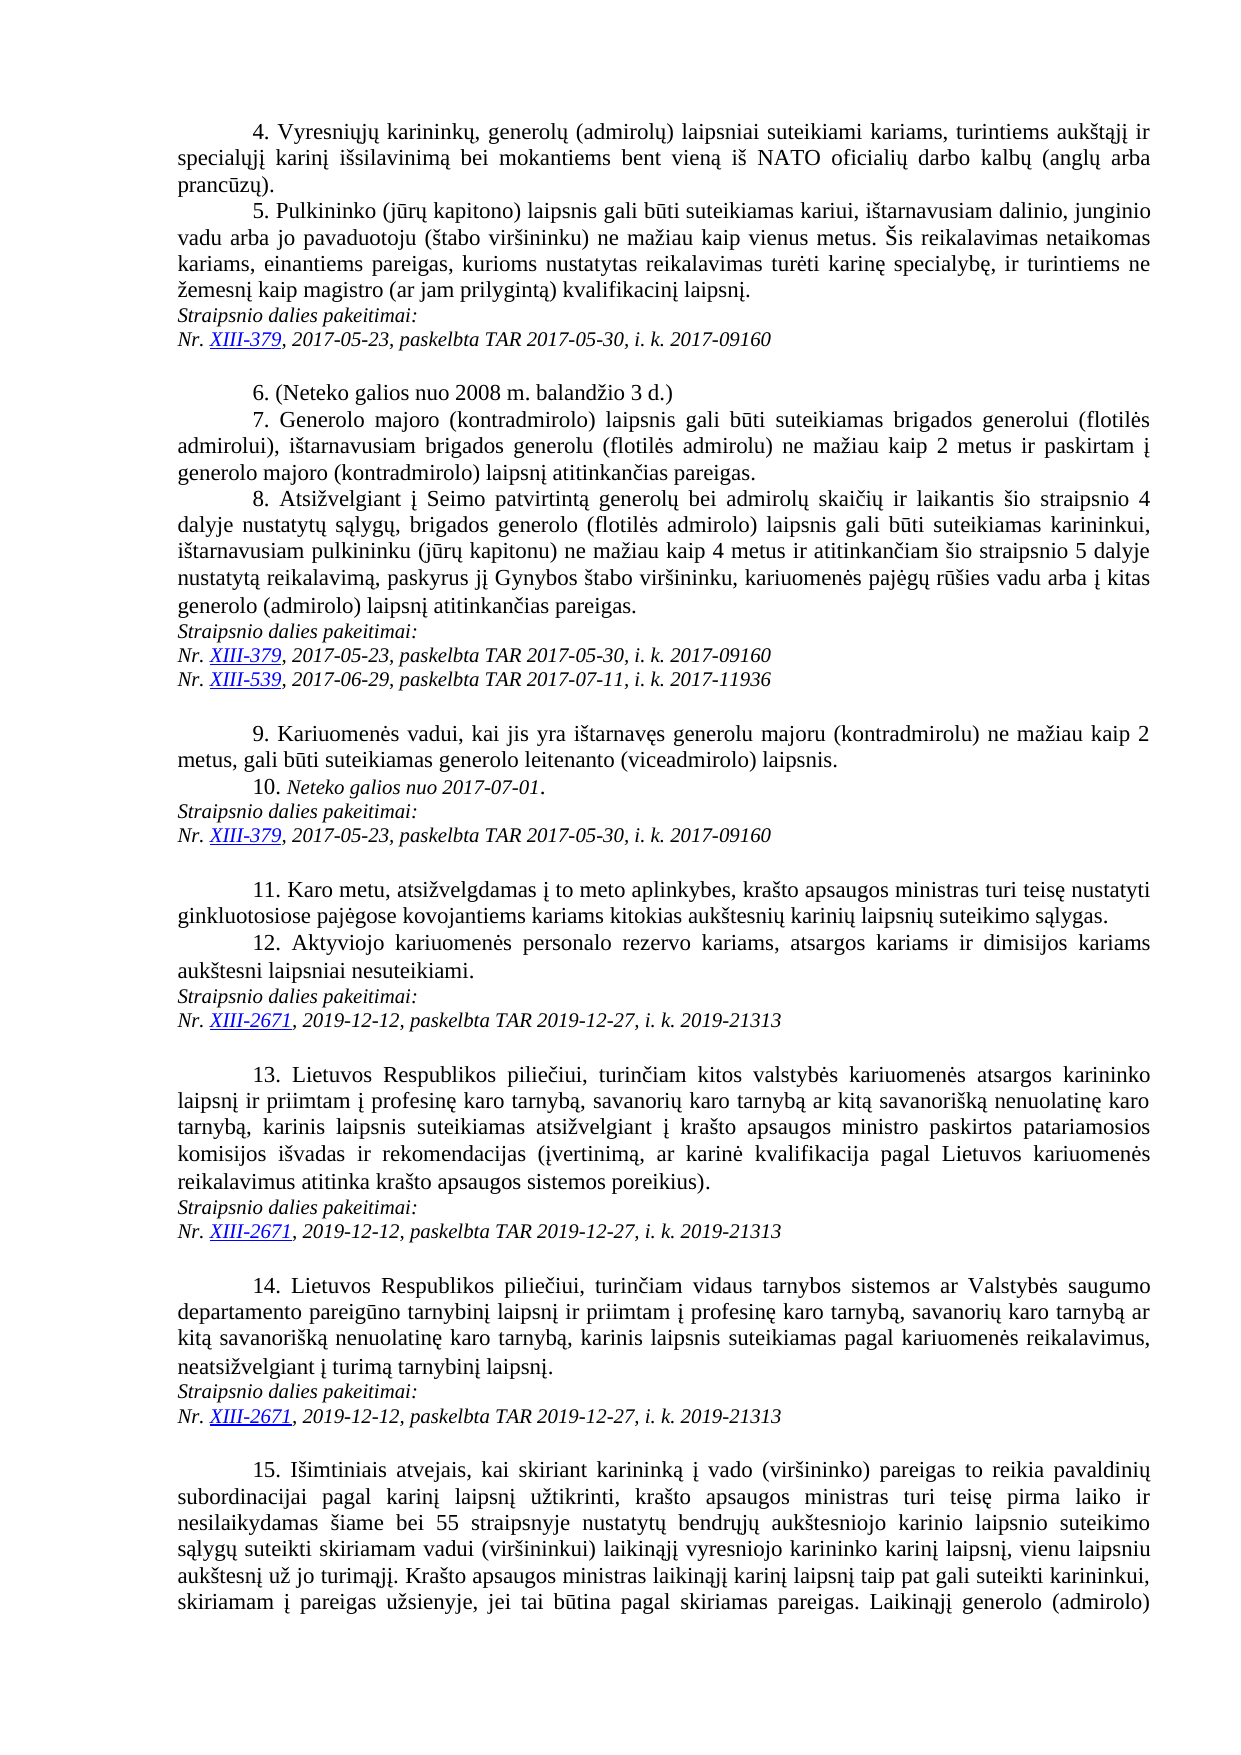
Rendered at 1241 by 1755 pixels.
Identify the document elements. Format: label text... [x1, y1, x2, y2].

text Straipsnio dalies pakeitimai: [177, 303, 1152, 327]
text Nr. XIII-379, 2017-05-23, paskelbta TAR 2017-05-30, i. k. 2017-09160 [177, 643, 1152, 667]
text 9. Kariuomenės vadui, kai jis yra ištarnavęs generolu majoru (kontradmirolu) ne mažiau kaip 2 metus, gali būti suteikiamas generolo leitenanto (viceadmirolo) laipsnis. [177, 720, 1152, 773]
text Nr. XIII-2671, 2019-12-12, paskelbta TAR 2019-12-27, i. k. 2019-21313 [177, 1403, 1152, 1428]
text Straipsnio dalies pakeitimai: [177, 799, 1152, 823]
text Straipsnio dalies pakeitimai: [177, 619, 1152, 643]
text 5. Pulkininko (jūrų kapitono) laipsnis gali būti suteikiamas kariui, ištarnavusiam dalinio, junginio vadu arba jo pavaduotoju (štabo viršininku) ne mažiau kaip vienus metus. Šis reikalavimas netaikomas kariams, einantiems pareigas, kurioms nustatytas reikalavimas turėti karinę specialybę, ir turintiems ne žemesnį kaip magistro (ar jam prilygintą) kvalifikacinį laipsnį. [177, 197, 1152, 303]
text Straipsnio dalies pakeitimai: [177, 1195, 1152, 1219]
text Nr. XIII-379, 2017-05-23, paskelbta TAR 2017-05-30, i. k. 2017-09160 [177, 327, 1152, 351]
text 15. Išimtiniais atvejais, kai skiriant karininką į vado (viršininko) pareigas to reikia pavaldinių subordinacijai pagal karinį laipsnį užtikrinti, krašto apsaugos ministras turi teisę pirma laiko ir nesilaikydamas šiame bei 55 straipsnyje nustatytų bendrųjų aukštesniojo karinio laipsnio suteikimo sąlygų suteikti skiriamam vadui (viršininkui) laikinąjį vyresniojo karininko karinį laipsnį, vienu laipsniu aukštesnį už jo turimąjį. Krašto apsaugos ministras laikinąjį karinį laipsnį taip pat gali suteikti karininkui, skiriamam į pareigas užsienyje, jei tai būtina pagal skiriamas pareigas. Laikinąjį generolo (admirolo) [177, 1456, 1152, 1614]
text 14. Lietuvos Respublikos piliečiui, turinčiam vidaus tarnybos sistemos ar Valstybės saugumo departamento pareigūno tarnybinį laipsnį ir priimtam į profesinę karo tarnybą, savanorių karo tarnybą ar kitą savanorišką nenuolatinę karo tarnybą, karinis laipsnis suteikiamas pagal kariuomenės reikalavimus, neatsižvelgiant į turimą tarnybinį laipsnį. [177, 1272, 1152, 1379]
text 8. Atsižvelgiant į Seimo patvirtintą generolų bei admirolų skaičių ir laikantis šio straipsnio 4 dalyje nustatytų sąlygų, brigados generolo (flotilės admirolo) laipsnis gali būti suteikiamas karininkui, ištarnavusiam pulkininku (jūrų kapitonu) ne mažiau kaip 4 metus ir atitinkančiam šio straipsnio 5 dalyje nustatytą reikalavimą, paskyrus jį Gynybos štabo viršininku, kariuomenės pajėgų rūšies vadu arba į kitas generolo (admirolo) laipsnį atitinkančias pareigas. [177, 485, 1152, 619]
text Nr. XIII-2671, 2019-12-12, paskelbta TAR 2019-12-27, i. k. 2019-21313 [177, 1219, 1152, 1243]
text 6. (Neteko galios nuo 2008 m. balandžio 3 d.) [177, 379, 1152, 406]
text 7. Generolo majoro (kontradmirolo) laipsnis gali būti suteikiamas brigados generolui (flotilės admirolui), ištarnavusiam brigados generolu (flotilės admirolu) ne mažiau kaip 2 metus ir paskirtam į generolo majoro (kontradmirolo) laipsnį atitinkančias pareigas. [177, 406, 1152, 485]
text Nr. XIII-539, 2017-06-29, paskelbta TAR 2017-07-11, i. k. 2017-11936 [177, 667, 1152, 691]
text Straipsnio dalies pakeitimai: [177, 1379, 1152, 1403]
text Straipsnio dalies pakeitimai: [177, 984, 1152, 1008]
text 10. Neteko galios nuo 2017-07-01. [177, 773, 1152, 799]
text 11. Karo metu, atsižvelgdamas į to meto aplinkybes, krašto apsaugos ministras turi teisę nustatyti ginkluotosiose pajėgose kovojantiems kariams kitokias aukštesnių karinių laipsnių suteikimo sąlygas. [177, 876, 1152, 929]
text Nr. XIII-379, 2017-05-23, paskelbta TAR 2017-05-30, i. k. 2017-09160 [177, 823, 1152, 847]
text 13. Lietuvos Respublikos piliečiui, turinčiam kitos valstybės kariuomenės atsargos karininko laipsnį ir priimtam į profesinę karo tarnybą, savanorių karo tarnybą ar kitą savanorišką nenuolatinę karo tarnybą, karinis laipsnis suteikiamas atsižvelgiant į krašto apsaugos ministro paskirtos patariamosios komisijos išvadas ir rekomendacijas (įvertinimą, ar karinė kvalifikacija pagal Lietuvos kariuomenės reikalavimus atitinka krašto apsaugos sistemos poreikius). [177, 1061, 1152, 1195]
text Nr. XIII-2671, 2019-12-12, paskelbta TAR 2019-12-27, i. k. 2019-21313 [177, 1008, 1152, 1032]
text 12. Aktyviojo kariuomenės personalo rezervo kariams, atsargos kariams ir dimisijos kariams aukštesni laipsniai nesuteikiami. [177, 929, 1152, 984]
text 4. Vyresniųjų karininkų, generolų (admirolų) laipsniai suteikiami kariams, turintiems aukštąjį ir specialųjį karinį išsilavinimą bei mokantiems bent vieną iš NATO oficialių darbo kalbų (anglų arba prancūzų). [177, 118, 1152, 197]
